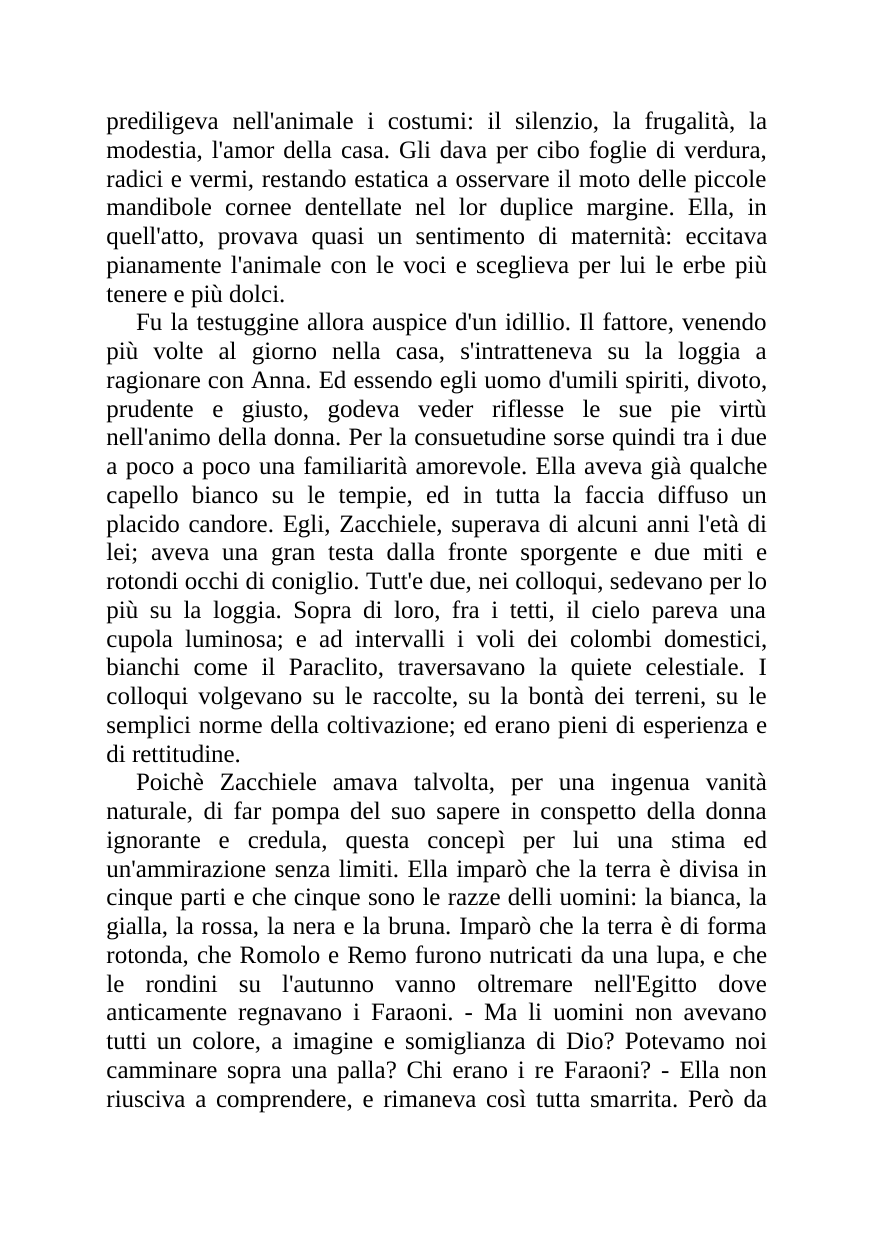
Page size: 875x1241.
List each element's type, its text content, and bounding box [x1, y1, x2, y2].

text Fu la testuggine allora auspice d'un idillio. Il fattore, venendo più volte al giorno nella casa, s'intratteneva su la loggia a ragionare con Anna. Ed essendo egli uomo d'umili spiriti, divoto, prudente e giusto, godeva veder riflesse le sue pie virtù nell'animo della donna. Per la consuetudine sorse quindi tra i due a poco a poco una familiarità amorevole. Ella aveva già qualche capello bianco su le tempie, ed in tutta la faccia diffuso un placido candore. Egli, Zacchiele, superava di alcuni anni l'età di lei; aveva una gran testa dalla fronte sporgente e due miti e rotondi occhi di coniglio. Tutt'e due, nei colloqui, sedevano per lo più su la loggia. Sopra di loro, fra i tetti, il cielo pareva una cupola luminosa; e ad intervalli i voli dei colombi domestici, bianchi come il Paraclito, traversavano la quiete celestiale. I colloqui volgevano su le raccolte, su la bontà dei terreni, su le semplici norme della coltivazione; ed erano pieni di esperienza e di rettitudine. [106, 307, 768, 767]
text prediligeva nell'animale i costumi: il silenzio, la frugalità, la modestia, l'amor della casa. Gli dava per cibo foglie di verdura, radici e vermi, restando estatica a osservare il moto delle piccole mandibole cornee dentellate nel lor duplice margine. Ella, in quell'atto, provava quasi un sentimento di maternità: eccitava pianamente l'animale con le voci e sceglieva per lui le erbe più tenere e più dolci. [106, 106, 768, 307]
text Poichè Zacchiele amava talvolta, per una ingenua vanità naturale, di far pompa del suo sapere in conspetto della donna ignorante e credula, questa concepì per lui una stima ed un'ammirazione senza limiti. Ella imparò che la terra è divisa in cinque parti e che cinque sono le razze delli uomini: la bianca, la gialla, la rossa, la nera e la bruna. Imparò che la terra è di forma rotonda, che Romolo e Remo furono nutricati da una lupa, e che le rondini su l'autunno vanno oltremare nell'Egitto dove anticamente regnavano i Faraoni. - Ma li uomini non avevano tutti un colore, a imagine e somiglianza di Dio? Potevamo noi camminare sopra una palla? Chi erano i re Faraoni? - Ella non riusciva a comprendere, e rimaneva così tutta smarrita. Però da [106, 767, 768, 1112]
